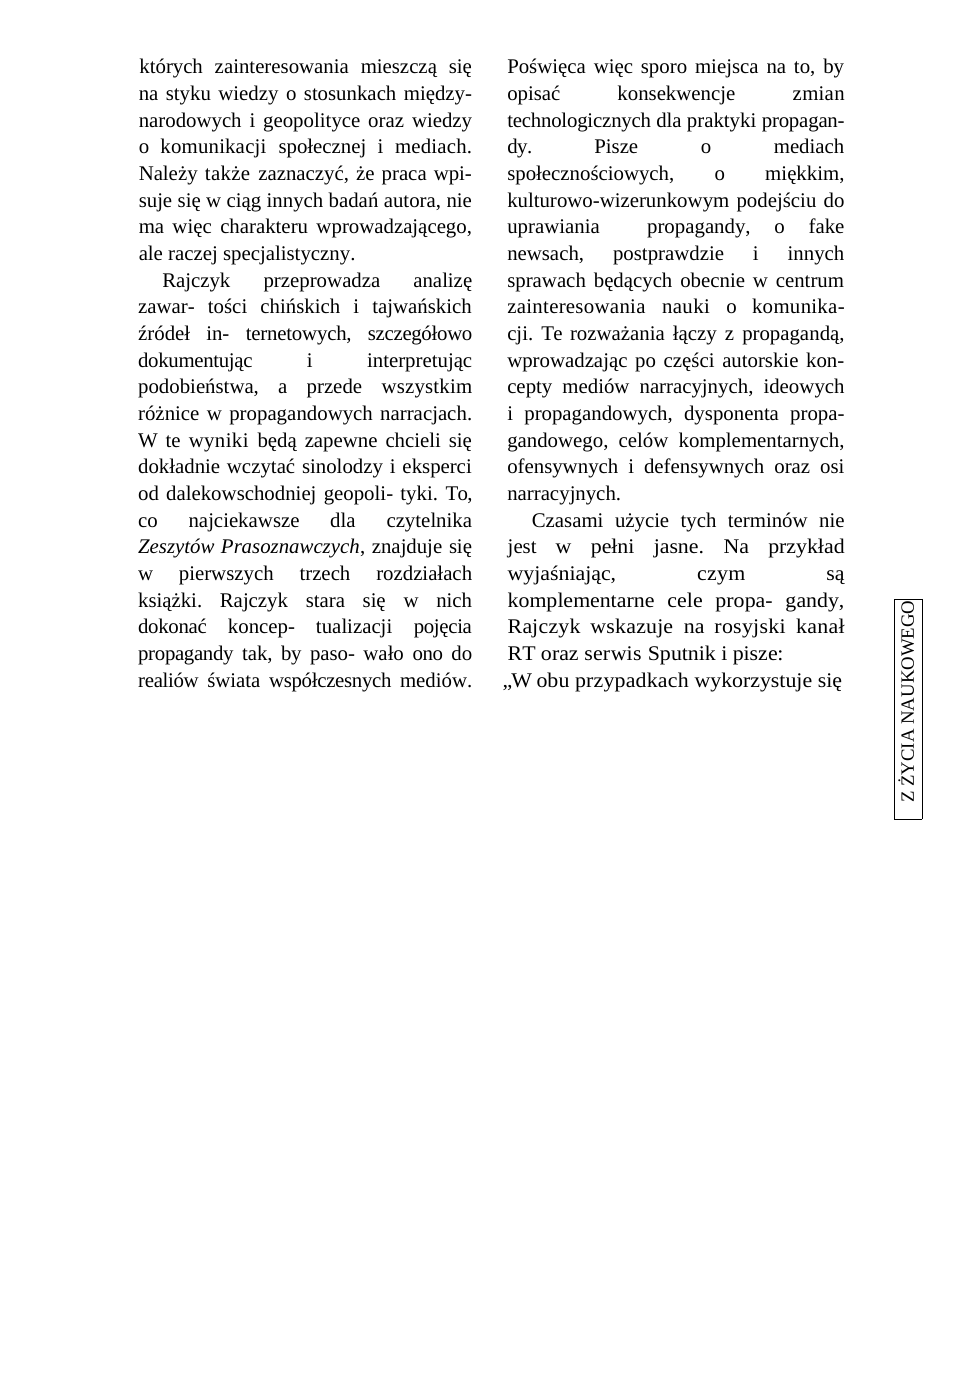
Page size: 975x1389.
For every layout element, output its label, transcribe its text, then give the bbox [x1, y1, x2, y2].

text Z ŻYCIA NAUKOWEGO [896, 601, 922, 803]
text których zainteresowania mieszczą się na styku wiedzy o stosunkach między- narodowych i geopolityce oraz wiedzy o komunikacji społecznej i mediach. Należy także zaznaczyć, że praca wpi- suje się w ciąg innych badań autora, nie ma więc charakteru wprowadzającego, ale raczej specjalistyczny. [138, 54, 472, 265]
text Poświęca więc sporo miejsca na to, by opisać konsekwencje zmian technologicznych dla praktyki propagan- dy. Pisze o mediach społecznościowych, o miękkim, kulturowo-wizerunkowym podejściu do uprawiania propagandy, o fake newsach, postprawdzie i innych sprawach będących obecnie w centrum zainteresowania nauki o komunika- cji. Te rozważania łączy z propagandą, wprowadzając po części autorskie kon- cepty mediów narracyjnych, ideowych i propagandowych, dysponenta propa- gandowego, celów komplementarnych, ofensywnych i defensywnych oraz osi narracyjnych. [507, 54, 844, 505]
text „W obu przypadkach wykorzystuje się [502, 668, 856, 692]
text Rajczyk przeprowadza analizę zawar- tości chińskich i tajwańskich źródeł in- ternetowych, szczegółowo dokumentując i interpretując podobieństwa, a przede wszystkim różnice w propagandowych narracjach. W te wyniki będą zapewne chcieli się dokładnie wczytać sinolodzy i eksperci od dalekowschodniej geopoli- tyki. To, co najciekawsze dla czytelnika Zeszytów Prasoznawczych, znajduje się w pierwszych trzech rozdziałach książki. Rajczyk stara się w nich dokonać koncep- tualizacji pojęcia propagandy tak, by paso- wało ono do realiów świata współczesnych mediów. [138, 267, 472, 692]
text Czasami użycie tych terminów nie jest w pełni jasne. Na przykład wyjaśniając, czym są komplementarne cele propa- gandy, Rajczyk wskazuje na rosyjski kanał RT oraz serwis Sputnik i pisze: [507, 507, 844, 665]
